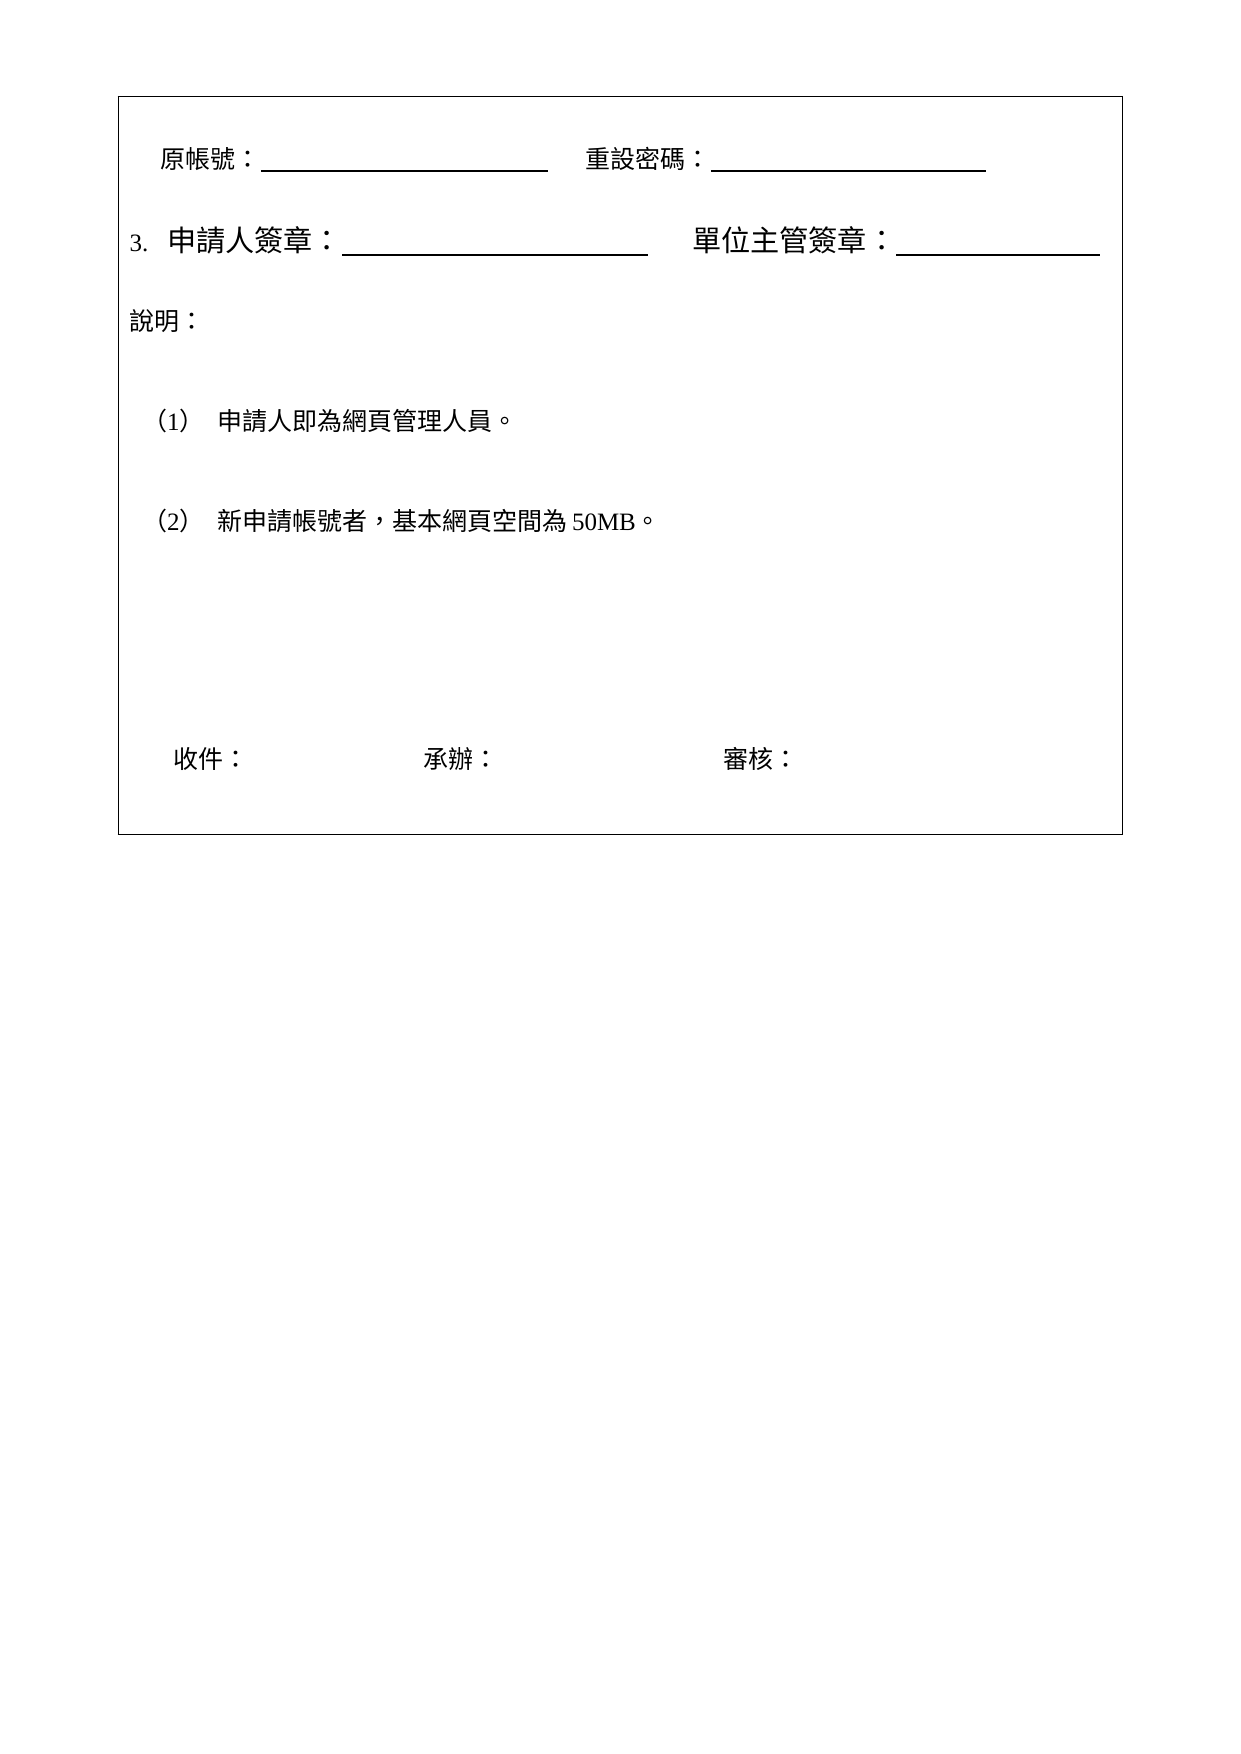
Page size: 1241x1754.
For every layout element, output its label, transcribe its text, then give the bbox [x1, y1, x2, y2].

table_header 申請人資料 姓名： 聯絡電話：公（ ） 單位/系所： e-mail： 教職員工識別證號： 請在□內打勾 □申請帳號(申請網頁空間) 請自定帳號（4-8字，第一字必須為英文字母，英文字母一律為小寫，為避免與他人重覆請填寫三個順位，當第一個無法登入時，請依順位類推） （1） （2） （3） 請自定密碼（7-8字，第一字為英文字母，英文字母有大小寫區分）： □申請虛擬網址：請填寫您欲申請的虛擬網址名稱。申請成功後，底下網址即為 貴網站的鏈結網址。http:// .ntou.edu.tw □增加網頁空間：欲再增加 MB □更改密碼（建議本人親自前來辦理，密碼欄7-8字，第一字為英文字母） 原帳號： 重設密碼： 申請人簽章： 單位主管簽章： 說明： 申請人即為網頁管理人員。 新申請帳號者，基本網頁空間為50MB。 收件： 承辦： 審核： [119, 97, 1122, 834]
